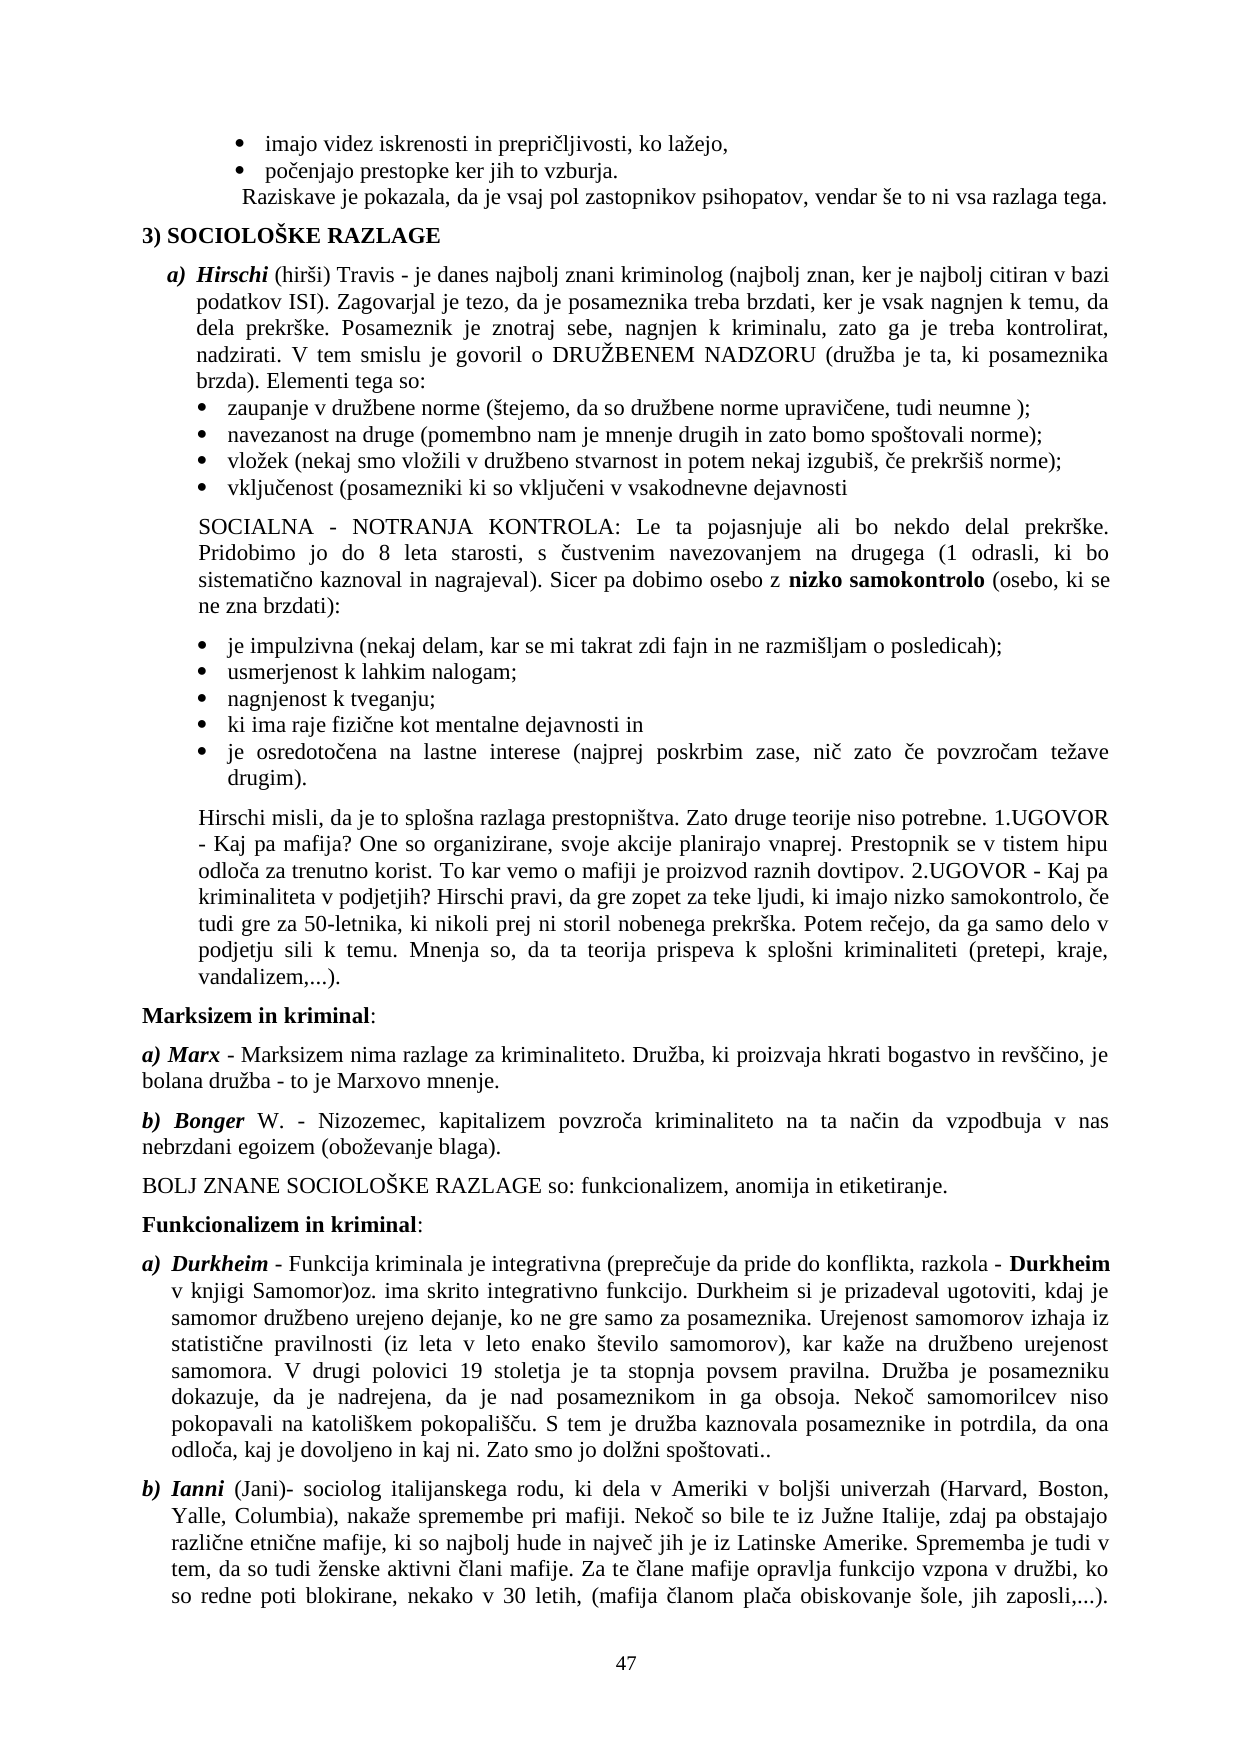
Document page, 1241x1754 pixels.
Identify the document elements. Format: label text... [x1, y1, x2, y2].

text SOCIALNA - NOTRANJA KONTROLA: Le ta pojasnjuje ali bo nekdo delal prekrške. Pridobimo jo do 8 leta starosti, s čustvenim navezovanjem na drugega (1 odrasli, ki bo sistematično kaznoval in nagrajeval). Sicer pa dobimo osebo z nizko samokontrolo (osebo, ki se ne zna brzdati): [198, 513, 1110, 619]
text Funkcionalizem in kriminal: [142, 1211, 1110, 1238]
list usmerjenost k lahkim nalogam; [198, 658, 1110, 684]
list Hirschi (hirši) Travis - je danes najbolj znani kriminolog (najbolj znan, ker je najbolj citiran v bazi podatkov ISI). Zagovarjal je tezo, da je posameznika treba brzdati, ker je vsak nagnjen k temu, da dela prekrške. Posameznik je znotraj sebe, nagnjen k kriminalu, zato ga je treba kontrolirat, nadzirati. V tem smislu je govoril o DRUŽBENEM NADZORU (družba je ta, ki posameznika brzda). Elementi tega so: [167, 261, 1110, 394]
text Raziskave je pokazala, da je vsaj pol zastopnikov psihopatov, vendar še to ni vsa razlaga tega. [236, 183, 1110, 209]
text Hirschi misli, da je to splošna razlaga prestopništva. Zato druge teorije niso potrebne. 1.UGOVOR - Kaj pa mafija? One so organizirane, svoje akcije planirajo vnaprej. Prestopnik se v tistem hipu odloča za trenutno korist. To kar vemo o mafiji je proizvod raznih dovtipov. 2.UGOVOR - Kaj pa kriminaliteta v podjetjih? Hirschi pravi, da gre zopet za teke ljudi, ki imajo nizko samokontrolo, če tudi gre za 50-letnika, ki nikoli prej ni storil nobenega prekrška. Potem rečejo, da ga samo delo v podjetju sili k temu. Mnenja so, da ta teorija prispeva k splošni kriminaliteti (pretepi, kraje, vandalizem,...). [198, 803, 1110, 989]
list Ianni (Jani)- sociolog italijanskega rodu, ki dela v Ameriki v boljši univerzah (Harvard, Boston, Yalle, Columbia), nakaže spremembe pri mafiji. Nekoč so bile te iz Južne Italije, zdaj pa obstajajo različne etnične mafije, ki so najbolj hude in največ jih je iz Latinske Amerike. Sprememba je tudi v tem, da so tudi ženske aktivni člani mafije. Za te člane mafije opravlja funkcijo vzpona v družbi, ko so redne poti blokirane, nekako v 30 letih, (mafija članom plača obiskovanje šole, jih zaposli,...). [142, 1475, 1110, 1608]
list počenjajo prestopke ker jih to vzburja. [236, 156, 1110, 183]
list zaupanje v družbene norme (štejemo, da so družbene norme upravičene, tudi neumne ); [198, 394, 1110, 421]
list navezanost na druge (pomembno nam je mnenje drugih in zato bomo spoštovali norme); [198, 421, 1110, 447]
list imajo videz iskrenosti in prepričljivosti, ko lažejo, [236, 130, 1110, 156]
list nagnjenost k tveganju; [198, 684, 1110, 711]
list vložek (nekaj smo vložili v družbeno stvarnost in potem nekaj izgubiš, če prekršiš norme); [198, 447, 1110, 474]
list Durkheim - Funkcija kriminala je integrativna (preprečuje da pride do konflikta, razkola - Durkheim v knjigi Samomor)oz. ima skrito integrativno funkcijo. Durkheim si je prizadeval ugotoviti, kdaj je samomor družbeno urejeno dejanje, ko ne gre samo za posameznika. Urejenost samomorov izhaja iz statistične pravilnosti (iz leta v leto enako število samomorov), kar kaže na družbeno urejenost samomora. V drugi polovici 19 stoletja je ta stopnja povsem pravilna. Družba je posamezniku dokazuje, da je nadrejena, da je nad posameznikom in ga obsoja. Nekoč samomorilcev niso pokopavali na katoliškem pokopališču. S tem je družba kaznovala posameznike in potrdila, da ona odloča, kaj je dovoljeno in kaj ni. Zato smo jo dolžni spoštovati.. [142, 1250, 1110, 1463]
text a) Marx - Marksizem nima razlage za kriminaliteto. Družba, ki proizvaja hkrati bogastvo in revščino, je bolana družba - to je Marxovo mnenje. [142, 1041, 1110, 1094]
text BOLJ ZNANE SOCIOLOŠKE RAZLAGE so: funkcionalizem, anomija in etiketiranje. [142, 1172, 1110, 1199]
text 3) SOCIOLOŠKE RAZLAGE [142, 222, 1110, 249]
text b) Bonger W. - Nizozemec, kapitalizem povzroča kriminaliteto na ta način da vzpodbuja v nas nebrzdani egoizem (oboževanje blaga). [142, 1106, 1110, 1159]
text Marksizem in kriminal: [142, 1002, 1110, 1028]
list je osredotočena na lastne interese (najprej poskrbim zase, nič zato če povzročam težave drugim). [198, 738, 1110, 791]
list vključenost (posamezniki ki so vključeni v vsakodnevne dejavnosti [198, 474, 1110, 500]
list je impulzivna (nekaj delam, kar se mi takrat zdi fajn in ne razmišljam o posledicah); [198, 631, 1110, 658]
list ki ima raje fizične kot mentalne dejavnosti in [198, 711, 1110, 738]
